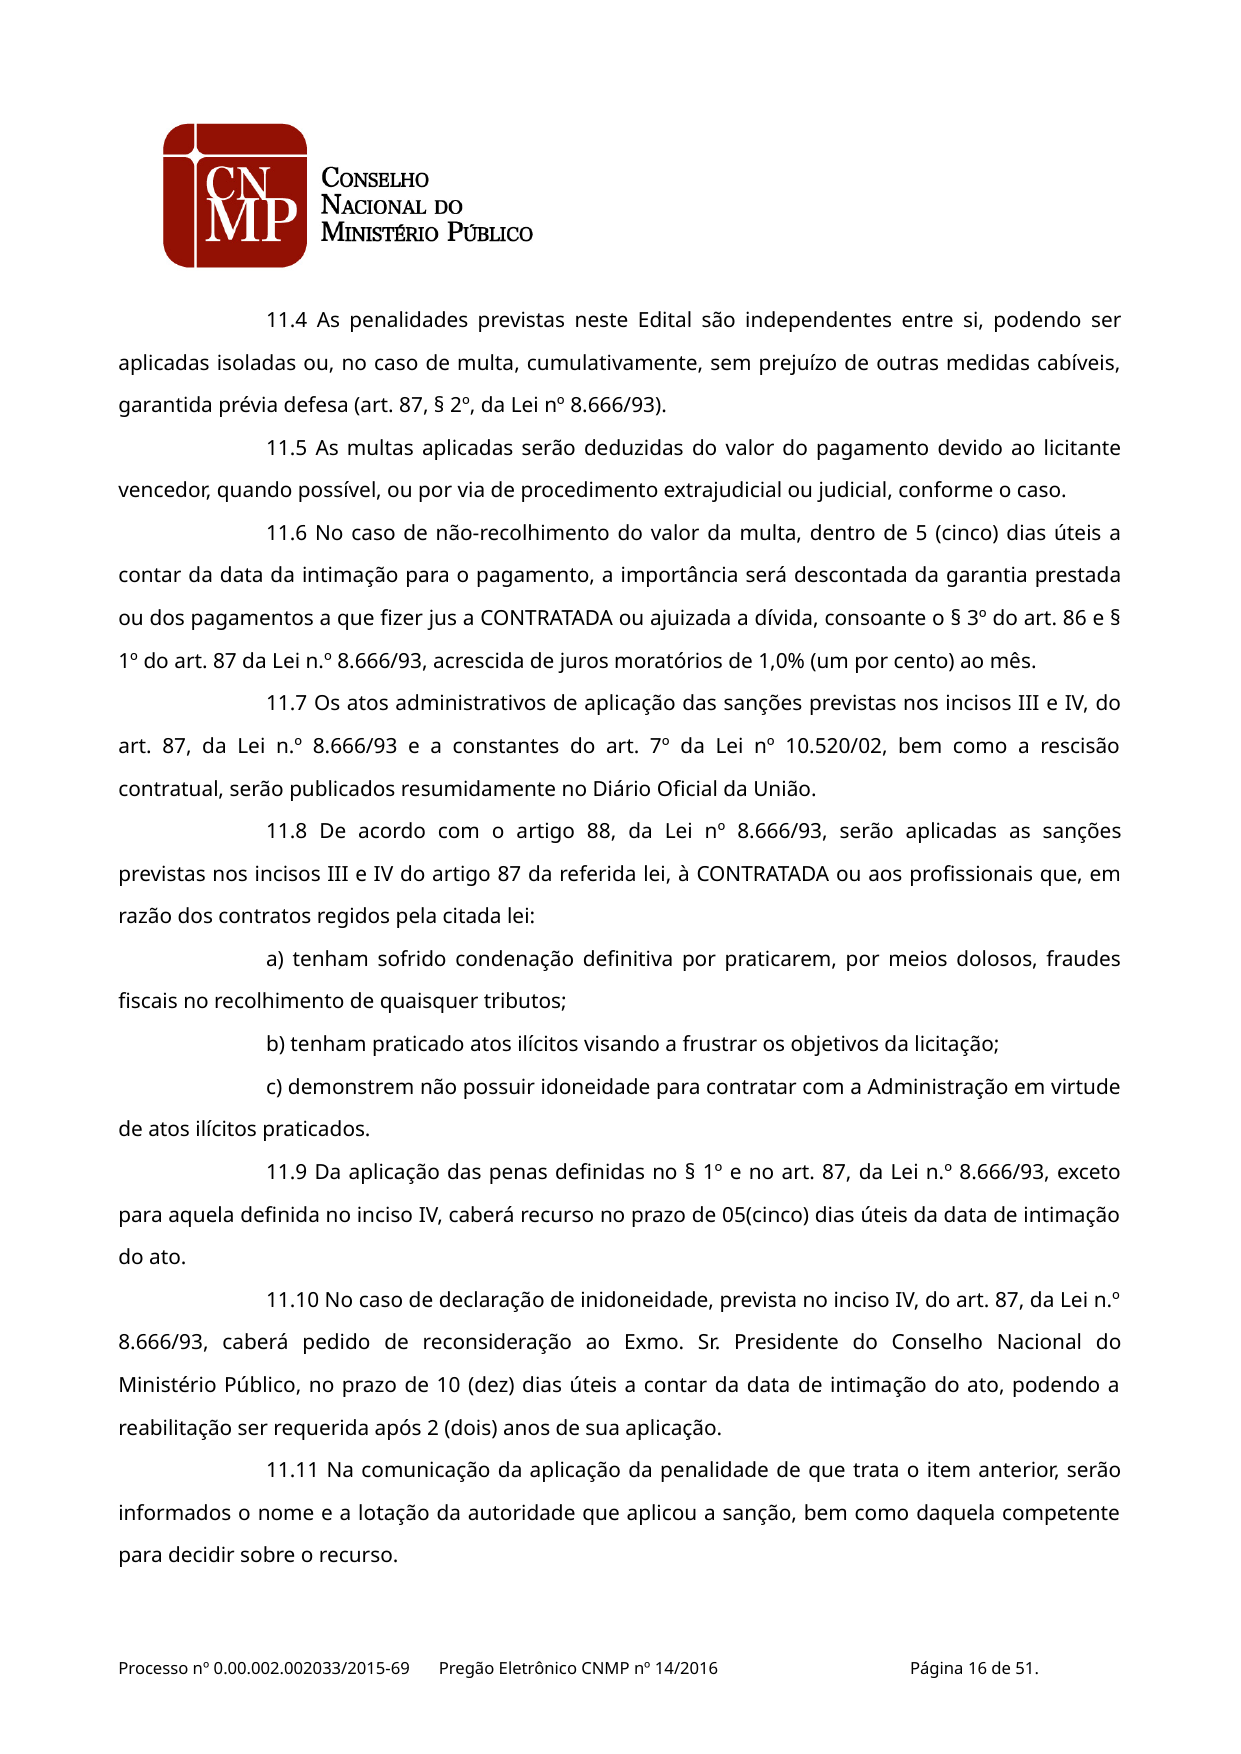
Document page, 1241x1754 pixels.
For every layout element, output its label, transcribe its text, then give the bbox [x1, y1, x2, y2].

text 11.11 Na comunicação da aplicação da penalidade de que trata o item anterior, serão informados o nome e a lotação da autoridade que aplicou a sanção, bem como daquela competente para decidir sobre o recurso. [118, 1455, 1122, 1569]
text 11.9 Da aplicação das penas definidas no § 1º e no art. 87, da Lei n.º 8.666/93, exceto para aquela definida no inciso IV, caberá recurso no prazo de 05(cinco) dias úteis da data de intimação do ato. [118, 1157, 1122, 1271]
text 11.10 No caso de declaração de inidoneidade, prevista no inciso IV, do art. 87, da Lei n.º 8.666/93, caberá pedido de reconsideração ao Exmo. Sr. Presidente do Conselho Nacional do Ministério Público, no prazo de 10 (dez) dias úteis a contar da data de intimação do ato, podendo a reabilitação ser requerida após 2 (dois) anos de sua aplicação. [118, 1285, 1122, 1441]
text a) tenham sofrido condenação definitiva por praticarem, por meios dolosos, fraudes fiscais no recolhimento de quaisquer tributos; [118, 944, 1122, 1015]
text c) demonstrem não possuir idoneidade para contratar com a Administração em virtude de atos ilícitos praticados. [118, 1072, 1122, 1143]
text 11.7 Os atos administrativos de aplicação das sanções previstas nos incisos III e IV, do art. 87, da Lei n.º 8.666/93 e a constantes do art. 7º da Lei nº 10.520/02, bem como a rescisão contratual, serão publicados resumidamente no Diário Oficial da União. [118, 688, 1122, 802]
text 11.5 As multas aplicadas serão deduzidas do valor do pagamento devido ao licitante vencedor, quando possível, ou por via de procedimento extrajudicial ou judicial, conforme o caso. [118, 433, 1122, 504]
text 11.4 As penalidades previstas neste Edital são independentes entre si, podendo ser aplicadas isoladas ou, no caso de multa, cumulativamente, sem prejuízo de outras medidas cabíveis, garantida prévia defesa (art. 87, § 2º, da Lei nº 8.666/93). [118, 305, 1122, 419]
text b) tenham praticado atos ilícitos visando a frustrar os objetivos da licitação; [118, 1029, 1122, 1058]
text 11.8 De acordo com o artigo 88, da Lei nº 8.666/93, serão aplicadas as sanções previstas nos incisos III e IV do artigo 87 da referida lei, à CONTRATADA ou aos profissionais que, em razão dos contratos regidos pela citada lei: [118, 816, 1122, 930]
picture [138, 100, 549, 290]
text 11.6 No caso de não-recolhimento do valor da multa, dentro de 5 (cinco) dias úteis a contar da data da intimação para o pagamento, a importância será descontada da garantia prestada ou dos pagamentos a que fizer jus a CONTRATADA ou ajuizada a dívida, consoante o § 3º do art. 86 e § 1º do art. 87 da Lei n.º 8.666/93, acrescida de juros moratórios de 1,0% (um por cento) ao mês. [118, 518, 1122, 674]
